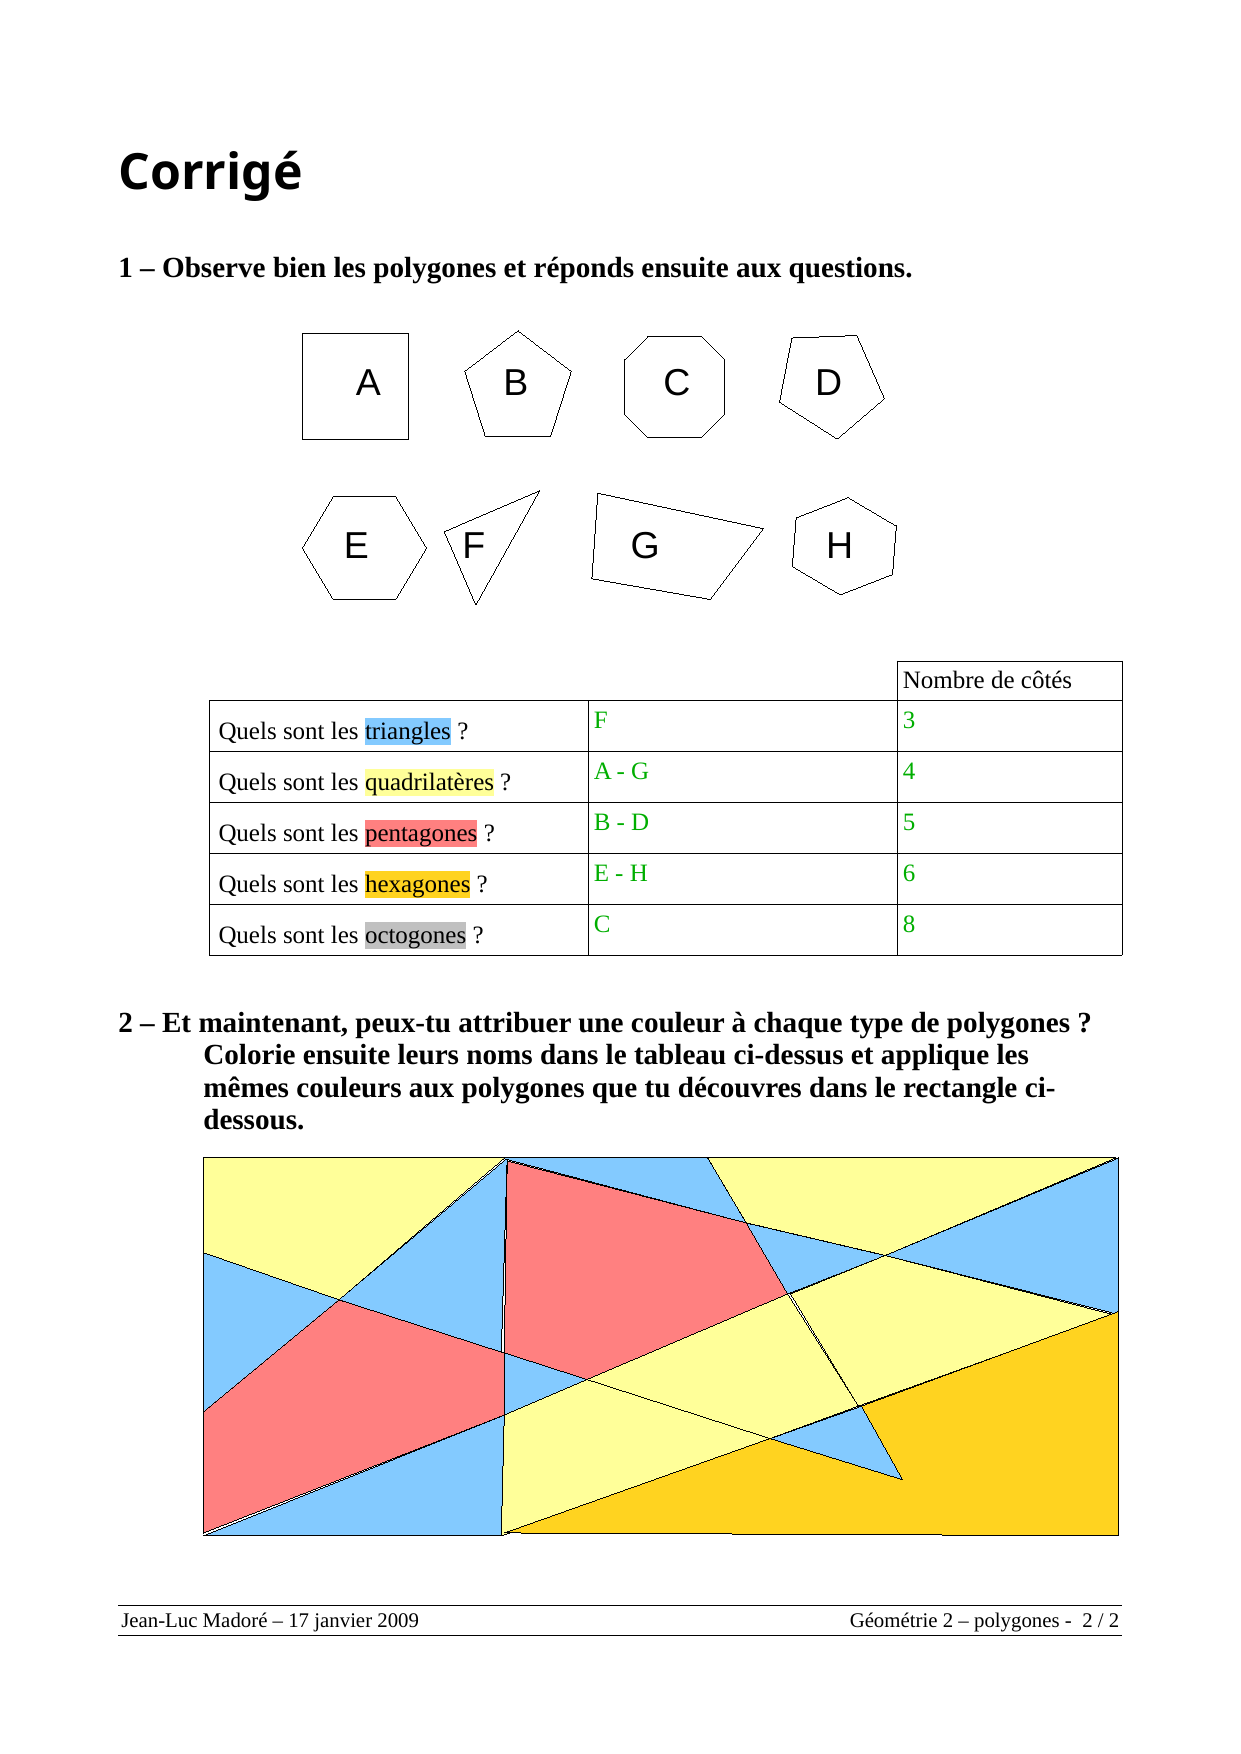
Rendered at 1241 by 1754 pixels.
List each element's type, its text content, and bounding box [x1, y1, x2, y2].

text 2 – Et maintenant, peux-tu attribuer une couleur à chaque type de polygones ? Colorie ensuite leurs noms dans le tableau ci-dessus et applique les mêmes couleurs aux polygones que tu découvres dans le rectangle ci-dessous. [118, 1006, 1122, 1168]
table_cell 8 [898, 905, 1122, 955]
table_cell 3 [898, 701, 1122, 751]
text 1 – Observe bien les polygones et réponds ensuite aux questions. [118, 251, 1122, 283]
table_cell 4 [898, 752, 1122, 802]
table_cell Quels sont les pentagones ? [210, 803, 588, 853]
table_cell A - G [589, 752, 897, 802]
table_header [588, 661, 897, 700]
table_cell E - H [589, 854, 897, 904]
table_header Nombre de côtés [898, 662, 1122, 700]
table_cell Quels sont les hexagones ? [210, 854, 588, 904]
table_cell Quels sont les triangles ? [210, 701, 588, 751]
table_cell F [589, 701, 897, 751]
table_header [209, 661, 588, 700]
table_cell C [589, 905, 897, 955]
table_cell B - D [589, 803, 897, 853]
table_cell Quels sont les octogones ? [210, 905, 588, 955]
table_cell 6 [898, 854, 1122, 904]
table_cell Quels sont les quadrilatères ? [210, 752, 588, 802]
text Corrigé [118, 136, 1122, 204]
table_cell 5 [898, 803, 1122, 853]
